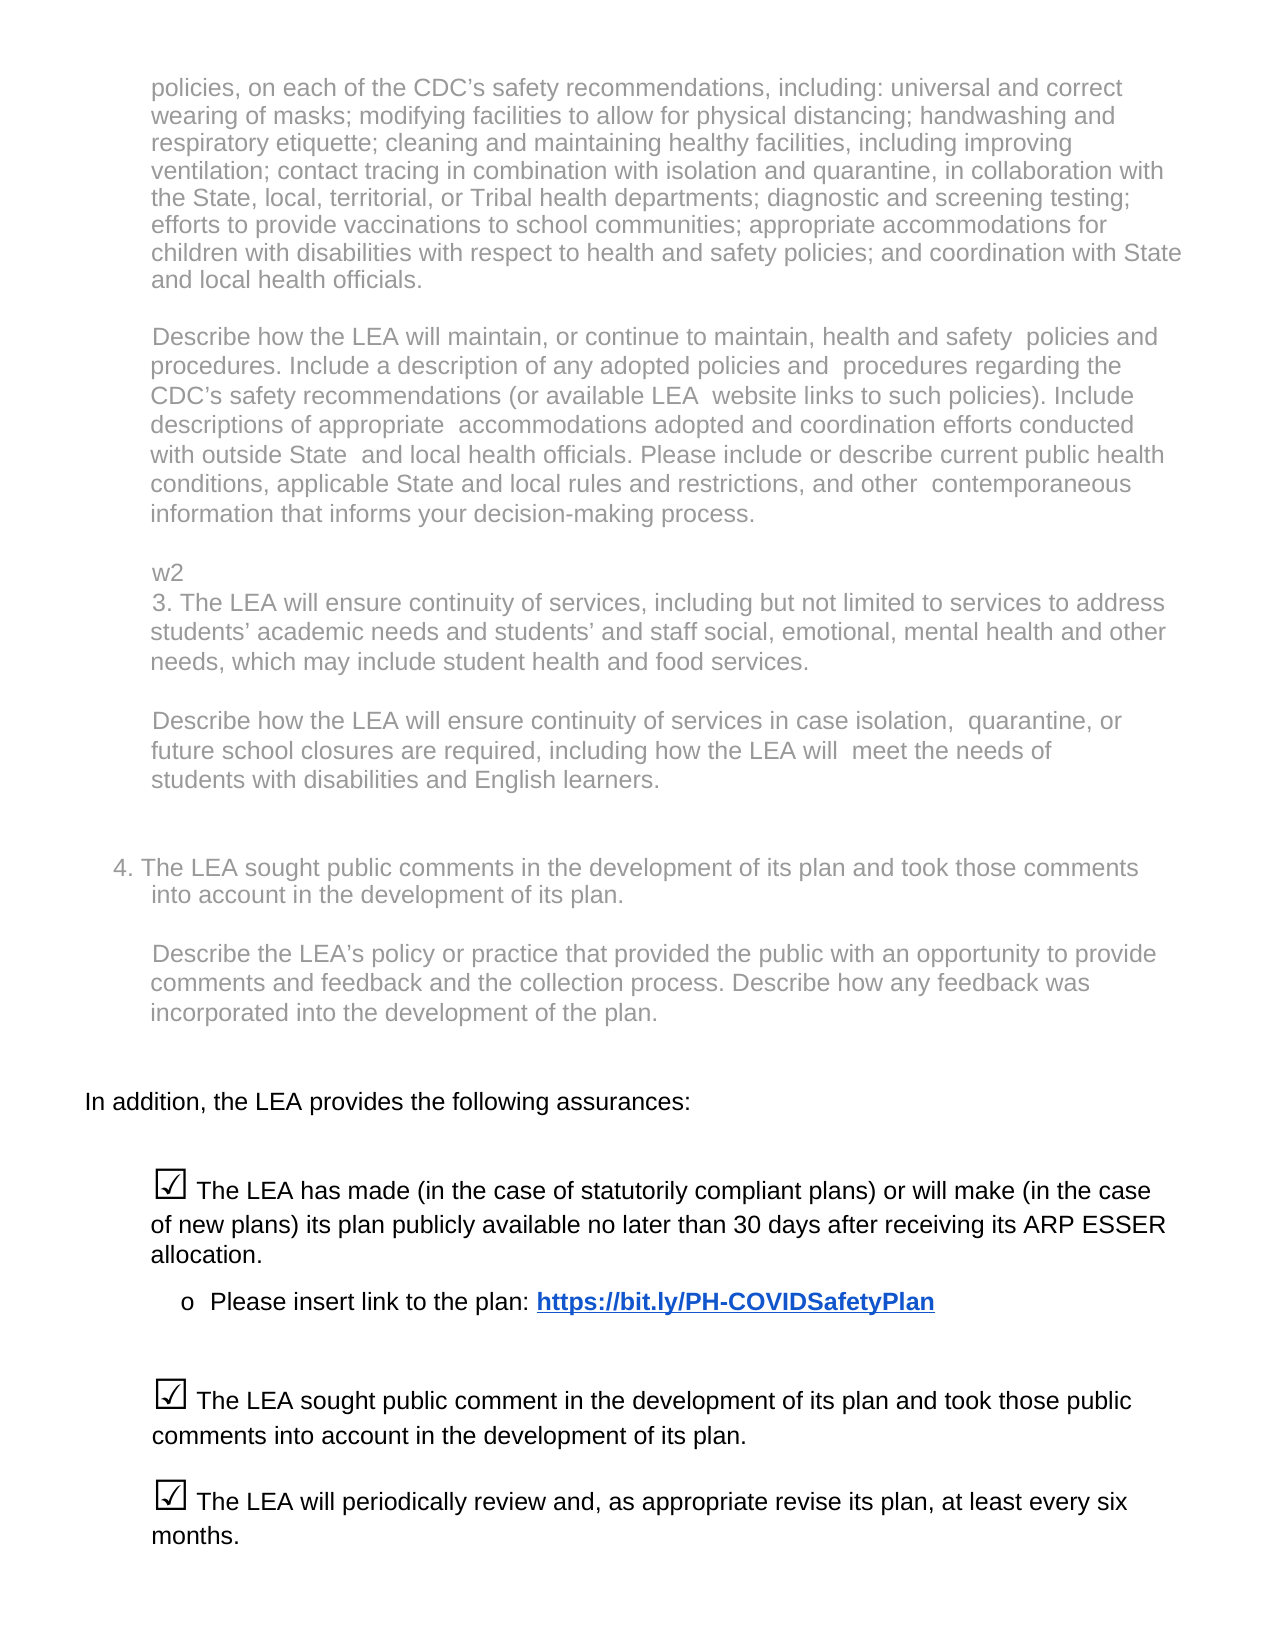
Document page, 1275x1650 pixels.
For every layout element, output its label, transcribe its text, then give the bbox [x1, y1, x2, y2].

text ☑ The LEA sought public comment in the development of its plan and took those public comments into account in the development of its plan. [152, 1371, 1187, 1449]
text Describe the LEA’s policy or practice that provided the public with an opportunity to provide comments and feedback and the collection process. Describe how any feedback was incorporated into the development of the plan. [150, 939, 1192, 1027]
text o Please insert link to the plan: https://bit.ly/PH-COVIDSafetyPlan [180, 1287, 1200, 1318]
text ☑ The LEA will periodically review and, as appropriate revise its plan, at least every six months. [151, 1471, 1151, 1550]
text policies, on each of the CDC’s safety recommendations, including: universal and correct wearing of masks; modifying facilities to allow for physical distancing; handwashing and respiratory etiquette; cleaning and maintaining healthy facilities, including improving ventilation; contact tracing in combination with isolation and quarantine, in collaboration with the State, local, territorial, or Tribal health departments; diagnostic and screening testing; efforts to provide vaccinations to school communities; appropriate accommodations for children with disabilities with respect to health and safety policies; and coordination with State and local health officials. [151, 75, 1193, 321]
text ☑ The LEA has made (in the case of statutorily compliant plans) or will make (in the case of new plans) its plan publicly available no later than 30 days after receiving its ARP ESSER allocation. [150, 1160, 1177, 1268]
text In addition, the LEA provides the following assurances: [84, 1057, 1192, 1116]
text Describe how the LEA will maintain, or continue to maintain, health and safety policies and procedures. Include a description of any adopted policies and procedures regarding the CDC’s safety recommendations (or available LEA website links to such policies). Include descriptions of appropriate accommodations adopted and coordination efforts conducted with outside State and local health officials. Please include or describe current public health conditions, applicable State and local rules and restrictions, and other contemporaneous information that informs your decision-making process. [150, 321, 1183, 528]
text w2 [150, 558, 1183, 587]
text 3. The LEA will ensure continuity of services, including but not limited to services to address students’ academic needs and students’ and staff social, emotional, mental health and other needs, which may include student health and food services. [150, 588, 1183, 676]
text 4. The LEA sought public comments in the development of its plan and took those comments into account in the development of its plan. [113, 854, 1171, 909]
text Describe how the LEA will ensure continuity of services in case isolation, quarantine, or future school closures are required, including how the LEA will meet the needs of students with disabilities and English learners. [151, 706, 1151, 794]
